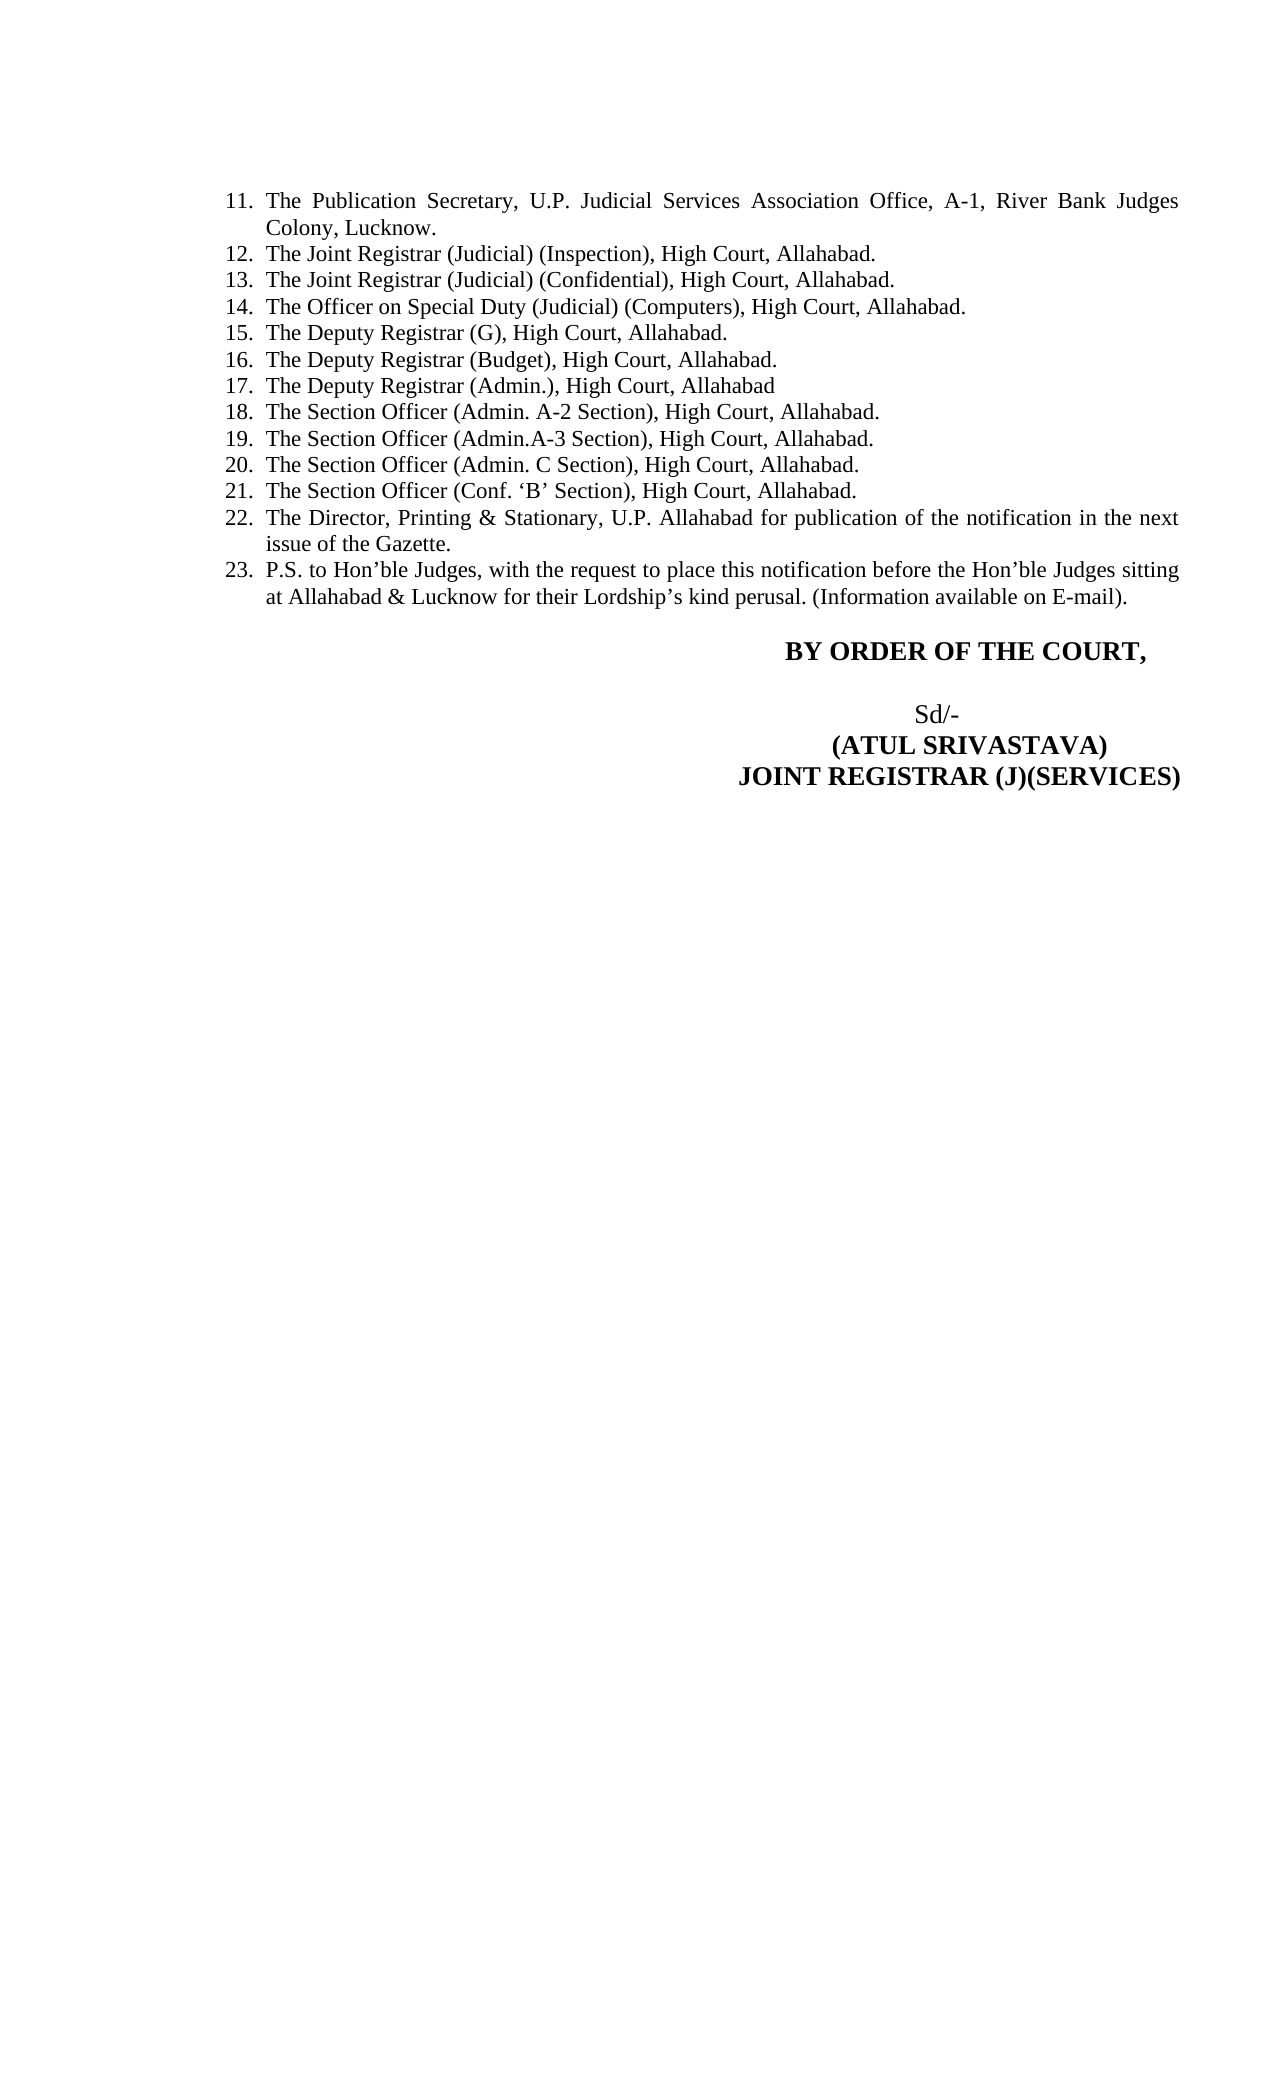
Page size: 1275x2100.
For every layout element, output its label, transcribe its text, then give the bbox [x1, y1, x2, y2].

list The Section Officer (Admin. A-2 Section), High Court, Allahabad. [225, 398, 1181, 425]
list The Deputy Registrar (Budget), High Court, Allahabad. [225, 346, 1181, 372]
list The Deputy Registrar (G), High Court, Allahabad. [225, 319, 1181, 346]
list The Joint Registrar (Judicial) (Inspection), High Court, Allahabad. [225, 240, 1181, 267]
text JOINT REGISTRAR (J)(SERVICES) [187, 760, 1181, 791]
list The Section Officer (Admin.A-3 Section), High Court, Allahabad. [225, 425, 1181, 451]
text BY ORDER OF THE COURT, [562, 636, 1181, 667]
list The Section Officer (Conf. ‘B’ Section), High Court, Allahabad. [225, 477, 1181, 504]
list The Officer on Special Duty (Judicial) (Computers), High Court, Allahabad. [225, 293, 1181, 319]
list The Section Officer (Admin. C Section), High Court, Allahabad. [225, 451, 1181, 477]
text (ATUL SRIVASTAVA) [187, 729, 1182, 760]
text Sd/- [712, 698, 1181, 729]
list The Publication Secretary, U.P. Judicial Services Association Office, A-1, River Bank Judges Colony, Lucknow. [225, 187, 1181, 240]
list The Joint Registrar (Judicial) (Confidential), High Court, Allahabad. [225, 267, 1181, 293]
list The Deputy Registrar (Admin.), High Court, Allahabad [225, 372, 1181, 398]
list The Director, Printing & Stationary, U.P. Allahabad for publication of the notification in the next issue of the Gazette. [225, 504, 1181, 556]
list P.S. to Hon’ble Judges, with the request to place this notification before the Hon’ble Judges sitting at Allahabad & Lucknow for their Lordship’s kind perusal. (Information available on E-mail). [225, 556, 1181, 609]
